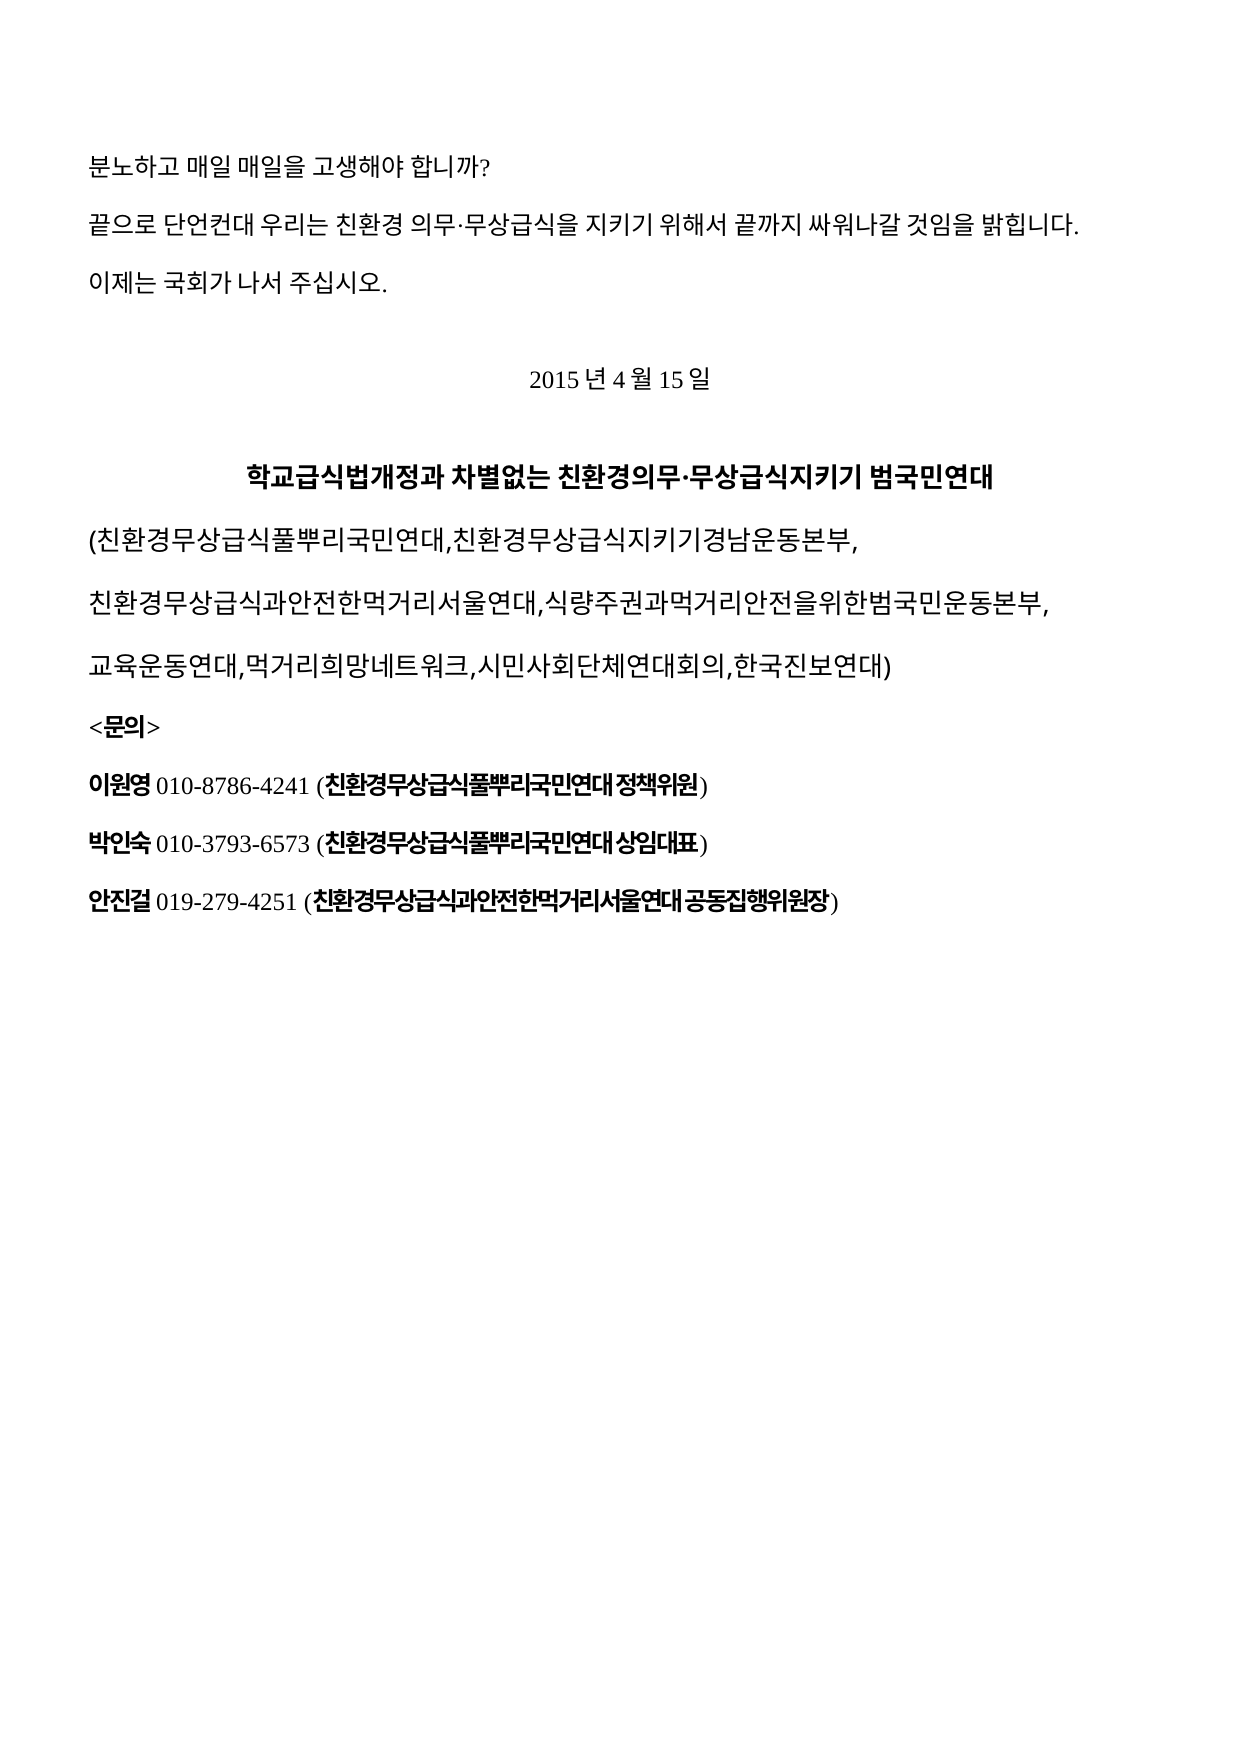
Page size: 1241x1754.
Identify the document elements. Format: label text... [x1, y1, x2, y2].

text <문의> [88, 708, 1152, 744]
text 2015년 4월15일 [88, 360, 1152, 396]
text 안진걸 019-279-4251 (친환경무상급식과안전한먹거리서울연대 공동집행위원장) [88, 882, 1152, 918]
text 끝으로 단언컨대 우리는 친환경 의무·무상급식을 지키기 위해서 끝까지 싸워나갈 것임을 밝힙니다. 이제는 국회가 나서 주십시오. [88, 206, 1152, 300]
text 학교급식법개정과 차별없는 친환경의무·무상급식지키기 범국민연대 [88, 456, 1152, 496]
text 박인숙 010-3793-6573 (친환경무상급식풀뿌리국민연대 상임대표) [88, 824, 1152, 860]
text 이원영 010-8786-4241 (친환경무상급식풀뿌리국민연대 정책위원) [88, 766, 1152, 802]
text (친환경무상급식풀뿌리국민연대,친환경무상급식지키기경남운동본부,친환경무상급식과안전한먹거리서울연대,식량주권과먹거리안전을위한범국민운동본부,교육운동연대,먹거리희망네트워크,시민사회단체연대회의,한국진보연대) [88, 519, 1152, 684]
text 분노하고 매일 매일을 고생해야 합니까? [88, 148, 1152, 184]
